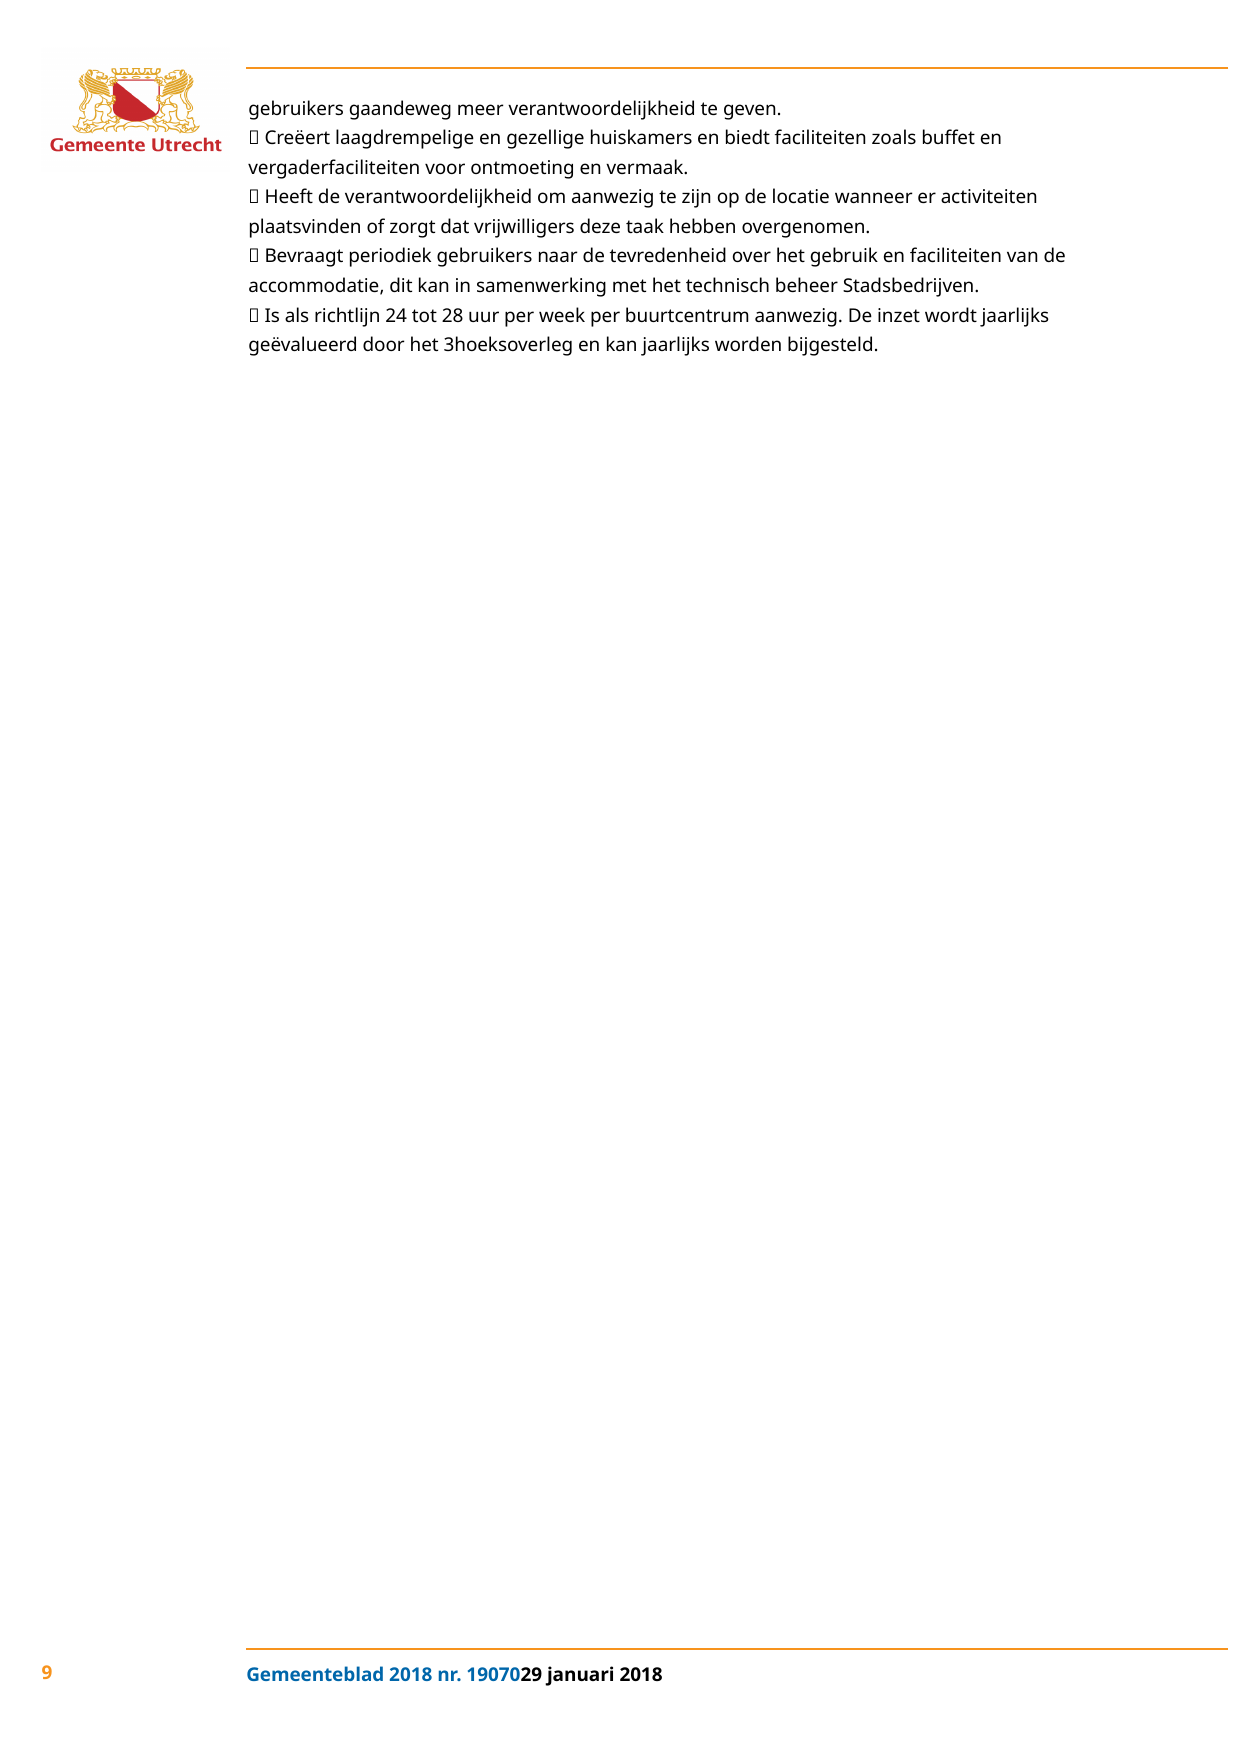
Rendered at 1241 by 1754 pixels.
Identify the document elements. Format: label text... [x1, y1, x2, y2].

text  Is als richtlijn 24 tot 28 uur per week per buurtcentrum aanwezig. De inzet wordt jaarlijks geëvalueerd door het 3hoeksoverleg en kan jaarlijks worden bijgesteld. [248, 302, 1152, 357]
text  Creëert laagdrempelige en gezellige huiskamers en biedt faciliteiten zoals buffet en vergaderfaciliteiten voor ontmoeting en vermaak. [248, 124, 1152, 180]
picture [41, 47, 231, 172]
text gebruikers gaandeweg meer verantwoordelijkheid te geven. [248, 95, 1152, 121]
text  Heeft de verantwoordelijkheid om aanwezig te zijn op de locatie wanneer er activiteiten plaatsvinden of zorgt dat vrijwilligers deze taak hebben overgenomen. [248, 183, 1152, 239]
text  Bevraagt periodiek gebruikers naar de tevredenheid over het gebruik en faciliteiten van de accommodatie, dit kan in samenwerking met het technisch beheer Stadsbedrijven. [248, 243, 1152, 298]
